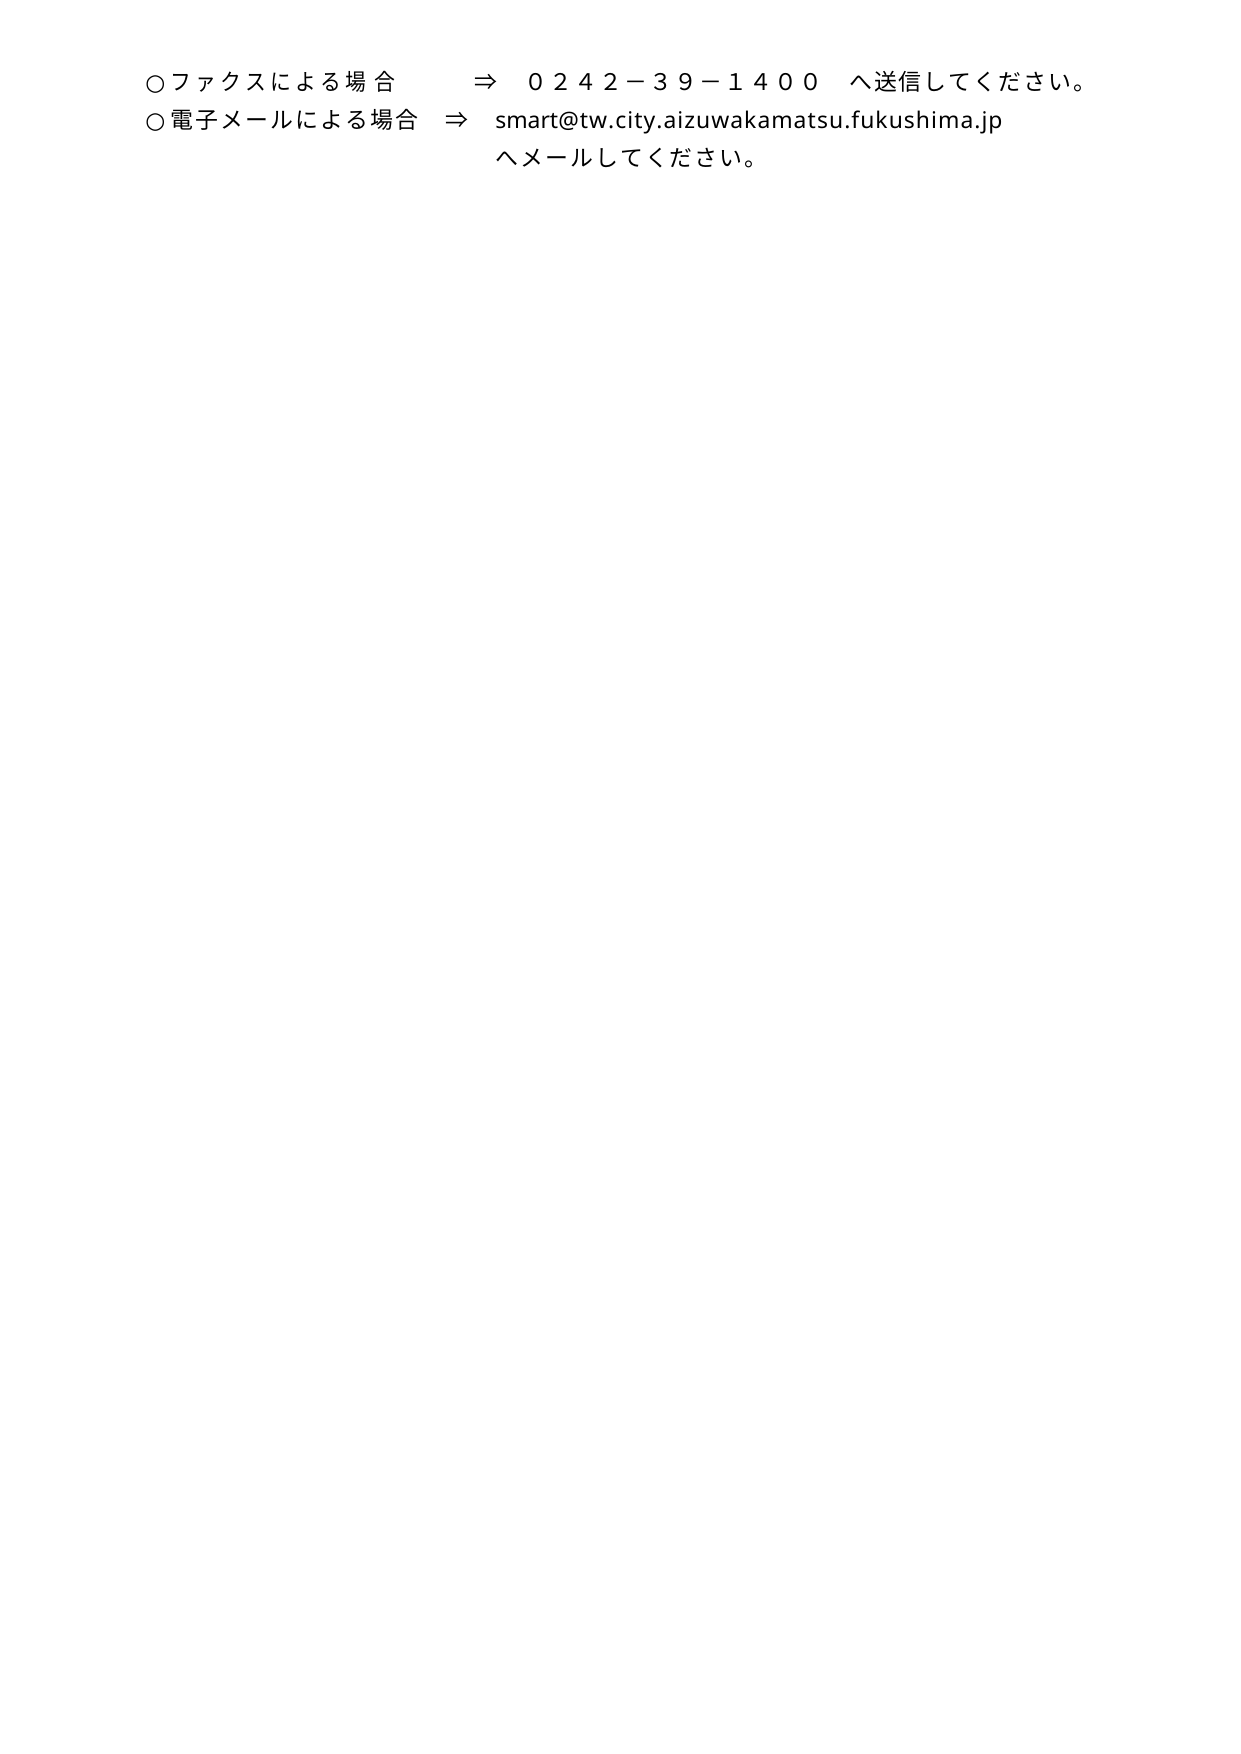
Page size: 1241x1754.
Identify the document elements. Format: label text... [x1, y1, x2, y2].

text へメールしてください。 [120, 138, 1145, 176]
text ○ファクスによる場合 ⇒ ０２４２－３９－１４００ へ送信してください。 [120, 62, 1145, 100]
text ○電子メールによる場合 ⇒ smart@tw.city.aizuwakamatsu.fukushima.jp [120, 100, 1145, 138]
